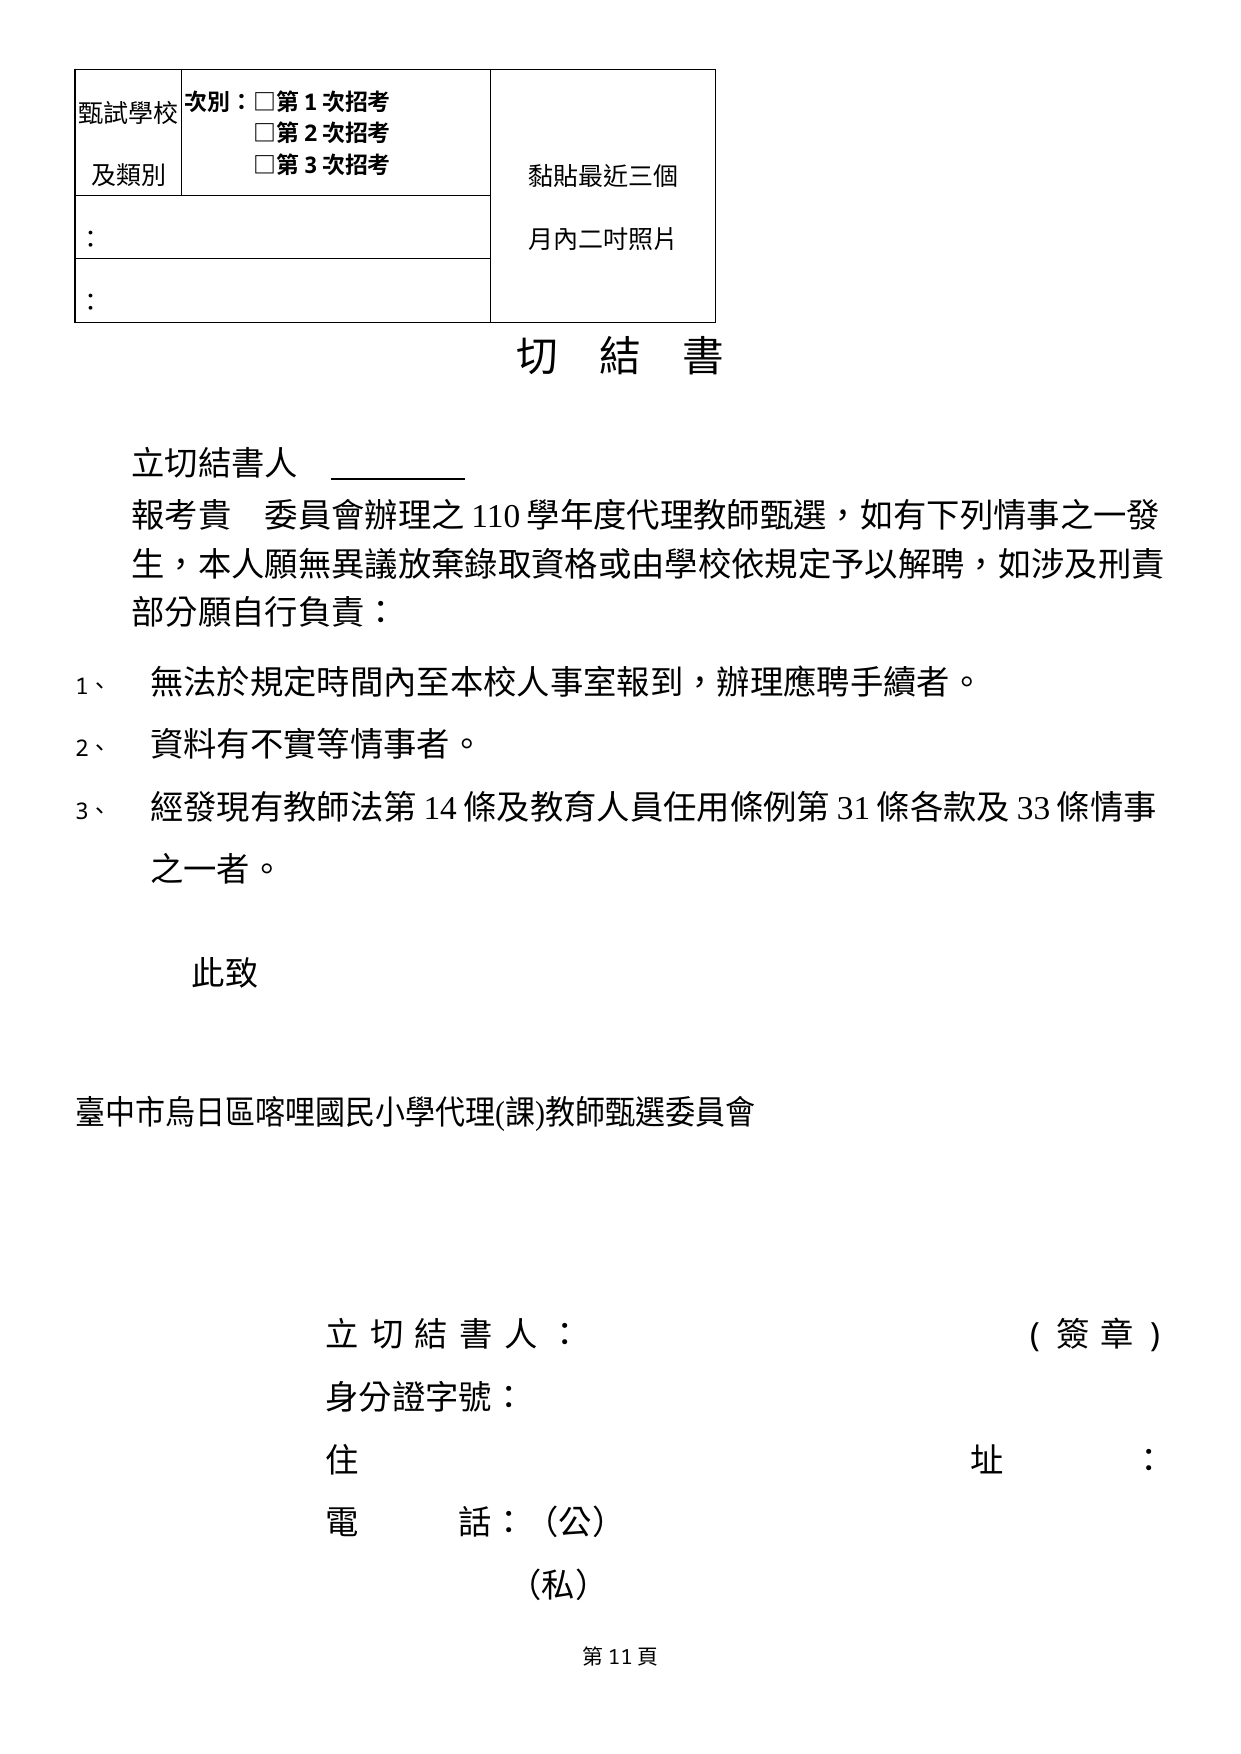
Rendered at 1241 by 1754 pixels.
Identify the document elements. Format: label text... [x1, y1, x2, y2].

list 經發現有教師法第14條及教育人員任用條例第31條各款及33條情事之一者。 [75, 763, 1165, 888]
text 報考貴 委員會辦理之110學年度代理教師甄選，如有下列情事之一發生，本人願無異議放棄錄取資格或由學校依規定予以解聘，如涉及刑責部分願自行負責： [131, 489, 1165, 634]
table_cell ： [76, 196, 490, 258]
text 切 結 書 [75, 323, 1165, 383]
table_cell 次別：□第1次招考 □第2次招考 □第3次招考 [182, 70, 490, 194]
text 此致 [75, 947, 1165, 995]
text （私） [75, 1558, 1165, 1607]
list 資料有不實等情事者。 [75, 701, 1165, 763]
table_cell 黏貼最近三個 月內二吋照片 [491, 70, 715, 322]
text 臺中市烏日區喀哩國民小學代理(課)教師甄選委員會 [75, 1068, 1165, 1131]
text 立切結書人： (簽章) 身分證字號： [325, 1308, 1165, 1419]
text 立切結書人 [131, 437, 1165, 485]
table_cell 甄試學校 及類別 [76, 70, 181, 194]
list 無法於規定時間內至本校人事室報到，辦理應聘手續者。 [75, 638, 1165, 701]
text 住 址： 電 話：（公） [325, 1433, 1165, 1544]
table_cell ： [76, 259, 490, 322]
